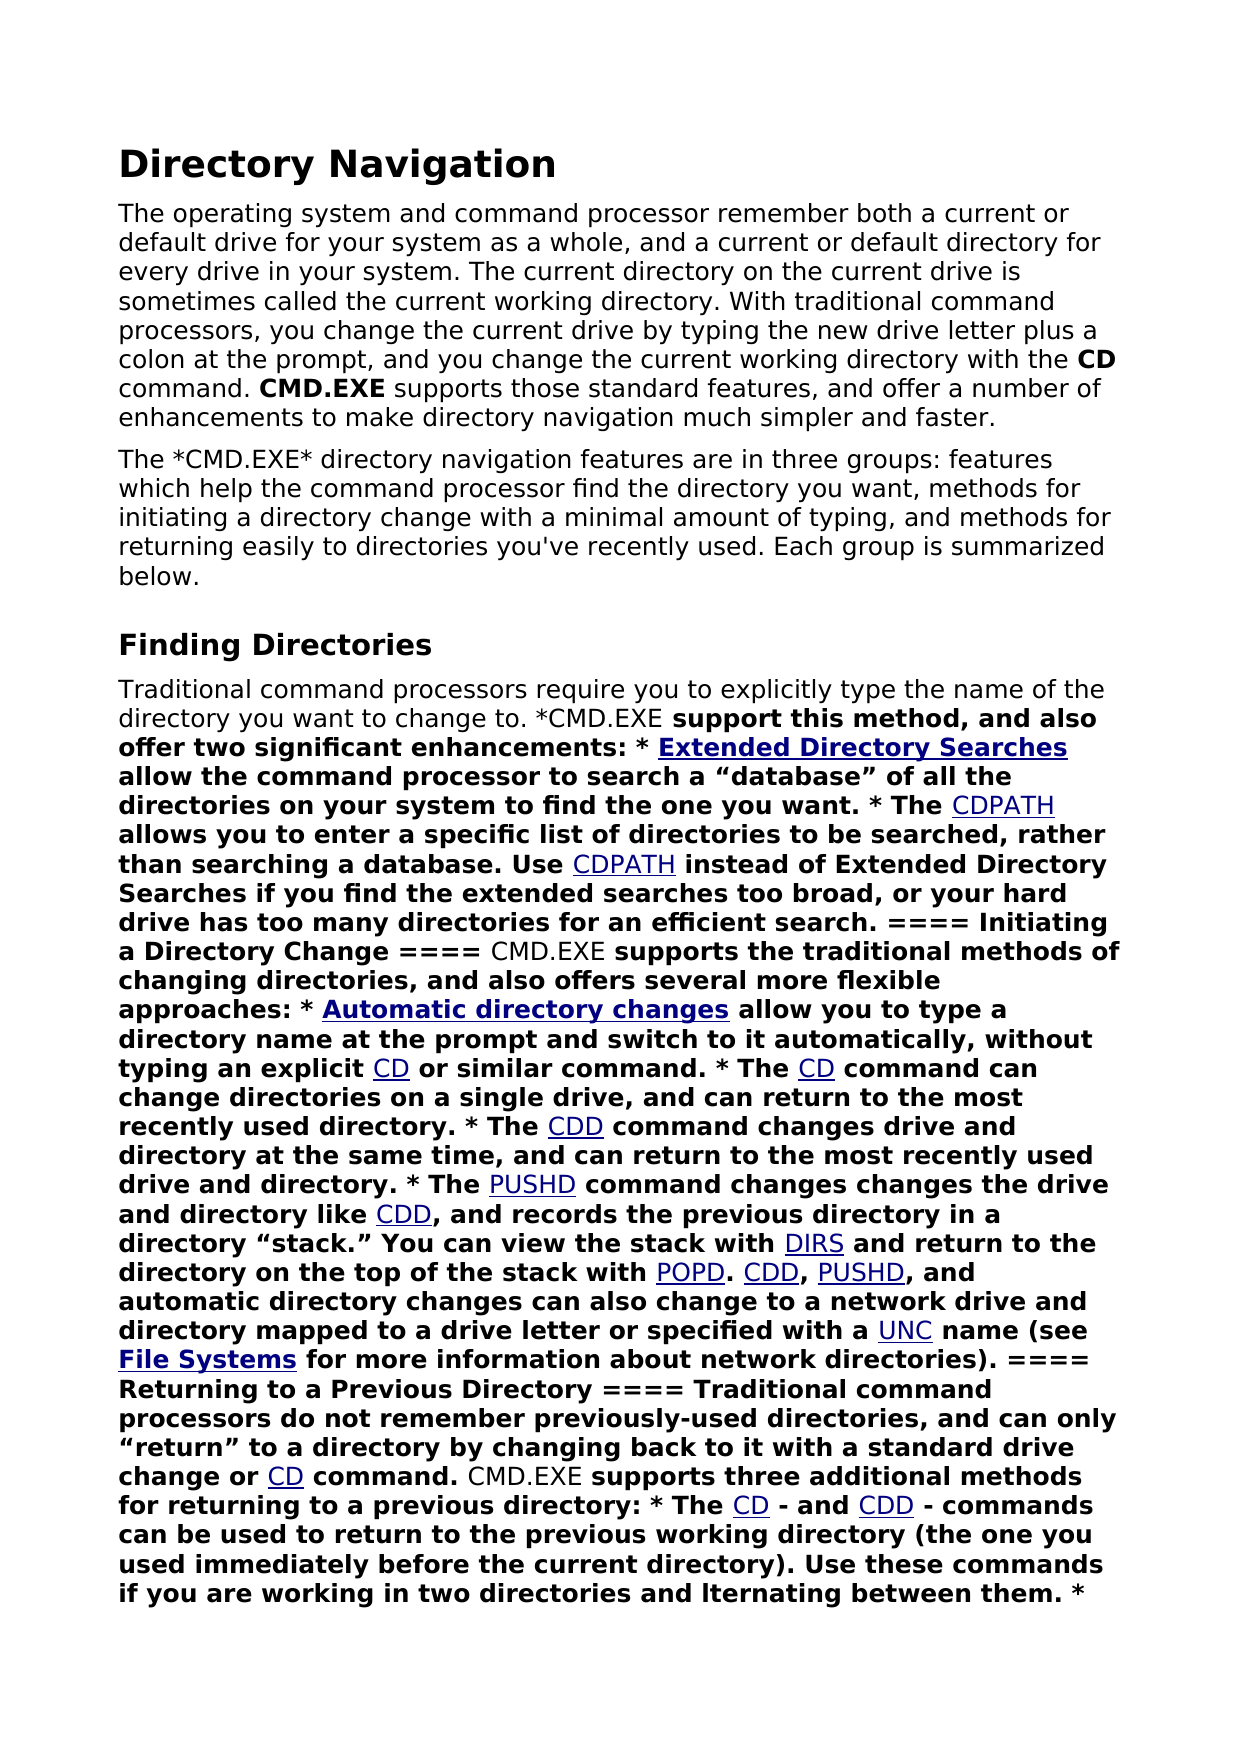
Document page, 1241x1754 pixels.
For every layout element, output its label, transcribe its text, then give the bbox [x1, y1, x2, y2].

text The *CMD.EXE* directory navigation features are in three groups: features which help the command processor find the directory you want, methods for initiating a directory change with a minimal amount of typing, and methods for returning easily to directories you've recently used. Each group is summarized below. [118, 445, 1122, 591]
subtitle Directory Navigation [118, 143, 1122, 187]
text Traditional command processors require you to explicitly type the name of the directory you want to change to. *CMD.EXE support this method, and also offer two significant enhancements: * Extended Directory Searches allow the command processor to search a “database” of all the directories on your system to find the one you want. * The CDPATH allows you to enter a specific list of directories to be searched, rather than searching a database. Use CDPATH instead of Extended Directory Searches if you find the extended searches too broad, or your hard drive has too many directories for an efficient search. ==== Initiating a Directory Change ==== CMD.EXE supports the traditional methods of changing directories, and also offers several more flexible approaches: * Automatic directory changes allow you to type a directory name at the prompt and switch to it automatically, without typing an explicit CD or similar command. * The CD command can change directories on a single drive, and can return to the most recently used directory. * The CDD command changes drive and directory at the same time, and can return to the most recently used drive and directory. * The PUSHD command changes changes the drive and directory like CDD, and records the previous directory in a directory “stack.” You can view the stack with DIRS and return to the directory on the top of the stack with POPD. CDD, PUSHD, and automatic directory changes can also change to a network drive and directory mapped to a drive letter or specified with a UNC name (see File Systems for more information about network directories). ==== Returning to a Previous Directory ==== Traditional command processors do not remember previously-used directories, and can only “return” to a directory by changing back to it with a standard drive change or CD command. CMD.EXE supports three additional methods for returning to a previous directory: * The CD - and CDD - commands can be used to return to the previous working directory (the one you used immediately before the current directory). Use these commands if you are working in two directories and lternating between them. * [118, 675, 1122, 1608]
text The operating system and command processor remember both a current or default drive for your system as a whole, and a current or default directory for every drive in your system. The current directory on the current drive is sometimes called the current working directory. With traditional command processors, you change the current drive by typing the new drive letter plus a colon at the prompt, and you change the current working directory with the CD command. CMD.EXE supports those standard features, and offer a number of enhancements to make directory navigation much simpler and faster. [118, 199, 1122, 433]
subtitle Finding Directories [118, 628, 1122, 662]
